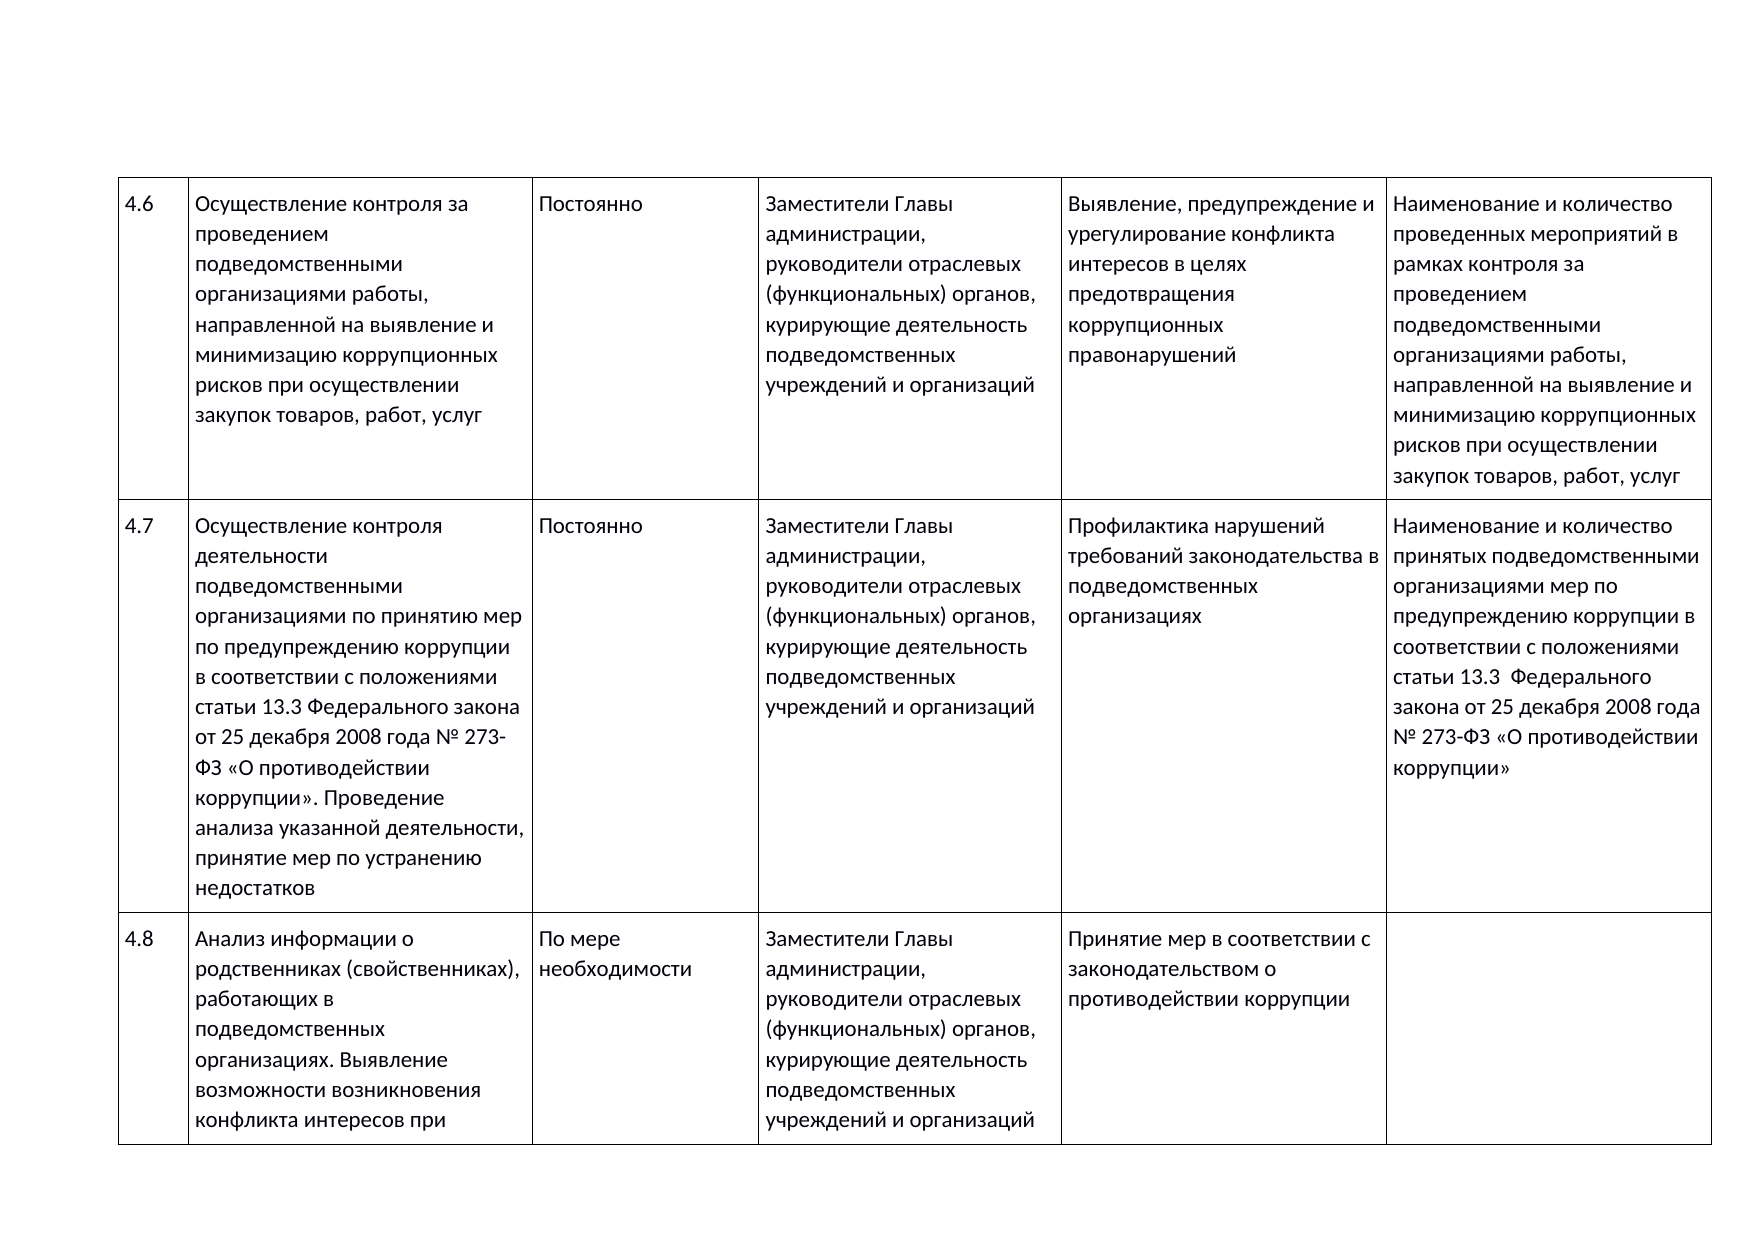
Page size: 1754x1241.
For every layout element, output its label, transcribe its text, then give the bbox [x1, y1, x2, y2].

table_cell Выявление, предупреждение и урегулирование конфликта интересов в целях предотвращения коррупционных правонарушений [1062, 178, 1386, 499]
table_cell Заместители Главы администрации, руководители отраслевых (функциональных) органов, курирующие деятельность подведомственных учреждений и организаций [759, 913, 1061, 1144]
table_cell Постоянно [533, 178, 758, 499]
table_cell [1387, 913, 1711, 1144]
table_cell 4.8 [119, 913, 188, 1144]
table_cell Постоянно [533, 500, 758, 912]
table_cell Профилактика нарушений требований законодательства в подведомственных организациях [1062, 500, 1386, 912]
table_cell Осуществление контроля за проведением подведомственными организациями работы, направленной на выявление и минимизацию коррупционных рисков при осуществлении закупок товаров, работ, услуг [189, 178, 532, 499]
table_cell Заместители Главы администрации, руководители отраслевых (функциональных) органов, курирующие деятельность подведомственных учреждений и организаций [759, 178, 1061, 499]
table_cell По мере необходимости [533, 913, 758, 1144]
table_cell Наименование и количество принятых подведомственными организациями мер по предупреждению коррупции в соответствии с положениями статьи 13.3 Федерального закона от 25 декабря 2008 года № 273-ФЗ «О противодействии коррупции» [1387, 500, 1711, 912]
table_cell Наименование и количество проведенных мероприятий в рамках контроля за проведением подведомственными организациями работы, направленной на выявление и минимизацию коррупционных рисков при осуществлении закупок товаров, работ, услуг [1387, 178, 1711, 499]
table_cell 4.6 [119, 178, 188, 499]
table_cell Осуществление контроля деятельности подведомственными организациями по принятию мер по предупреждению коррупции в соответствии с положениями статьи 13.3 Федерального закона от 25 декабря 2008 года № 273-ФЗ «О противодействии коррупции». Проведение анализа указанной деятельности, принятие мер по устранению недостатков [189, 500, 532, 912]
table_cell Анализ информации о родственниках (свойственниках), работающих в подведомственных организациях. Выявление возможности возникновения конфликта интересов при [189, 913, 532, 1144]
table_cell 4.7 [119, 500, 188, 912]
table_cell Принятие мер в соответствии с законодательством о противодействии коррупции [1062, 913, 1386, 1144]
table_cell Заместители Главы администрации, руководители отраслевых (функциональных) органов, курирующие деятельность подведомственных учреждений и организаций [759, 500, 1061, 912]
